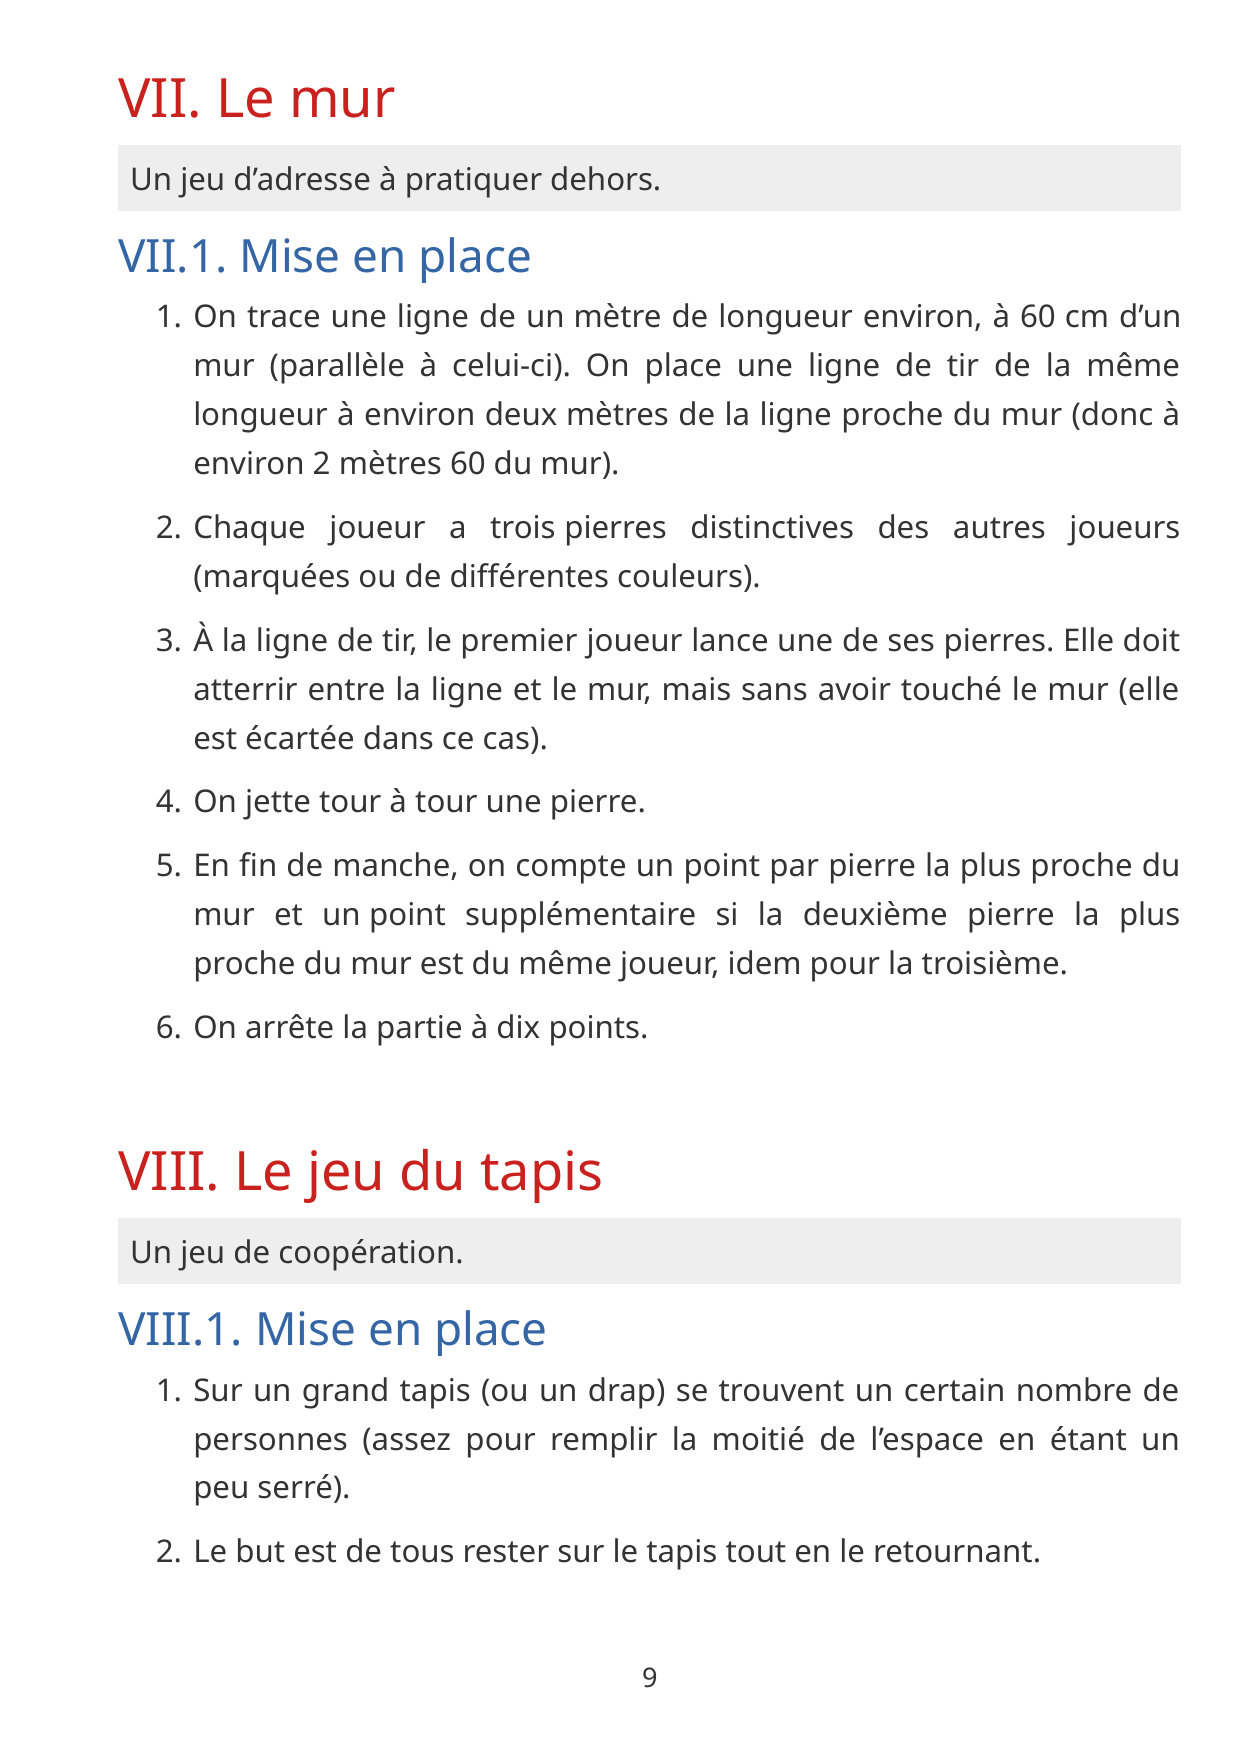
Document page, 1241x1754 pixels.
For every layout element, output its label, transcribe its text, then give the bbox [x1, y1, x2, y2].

subtitle Le mur [118, 59, 1181, 133]
list On trace une ligne de un mètre de longueur environ, à 60 cm d’un mur (parallèle à celui-ci). On place une ligne de tir de la même longueur à environ deux mètres de la ligne proche du mur (donc à environ 2 mètres 60 du mur). [156, 294, 1181, 484]
list Sur un grand tapis (ou un drap) se trouvent un certain nombre de personnes (assez pour remplir la moitié de l’espace en étant un peu serré). [156, 1368, 1181, 1508]
subtitle Mise en place [118, 1296, 1181, 1359]
list À la ligne de tir, le premier joueur lance une de ses pierres. Elle doit atterrir entre la ligne et le mur, mais sans avoir touché le mur (elle est écartée dans ce cas). [156, 618, 1181, 758]
list Chaque joueur a trois pierres distinctives des autres joueurs (marquées ou de différentes couleurs). [156, 505, 1181, 597]
list En fin de manche, on compte un point par pierre la plus proche du mur et un point supplémentaire si la deuxième pierre la plus proche du mur est du même joueur, idem pour la troisième. [156, 843, 1181, 984]
subtitle Mise en place [118, 223, 1181, 286]
text Un jeu de coopération. [118, 1218, 1181, 1284]
list On jette tour à tour une pierre. [156, 779, 1181, 822]
list On arrête la partie à dix points. [156, 1005, 1181, 1047]
subtitle Le jeu du tapis [118, 1132, 1181, 1206]
text Un jeu d’adresse à pratiquer dehors. [118, 145, 1181, 211]
list Le but est de tous rester sur le tapis tout en le retournant. [156, 1529, 1181, 1572]
